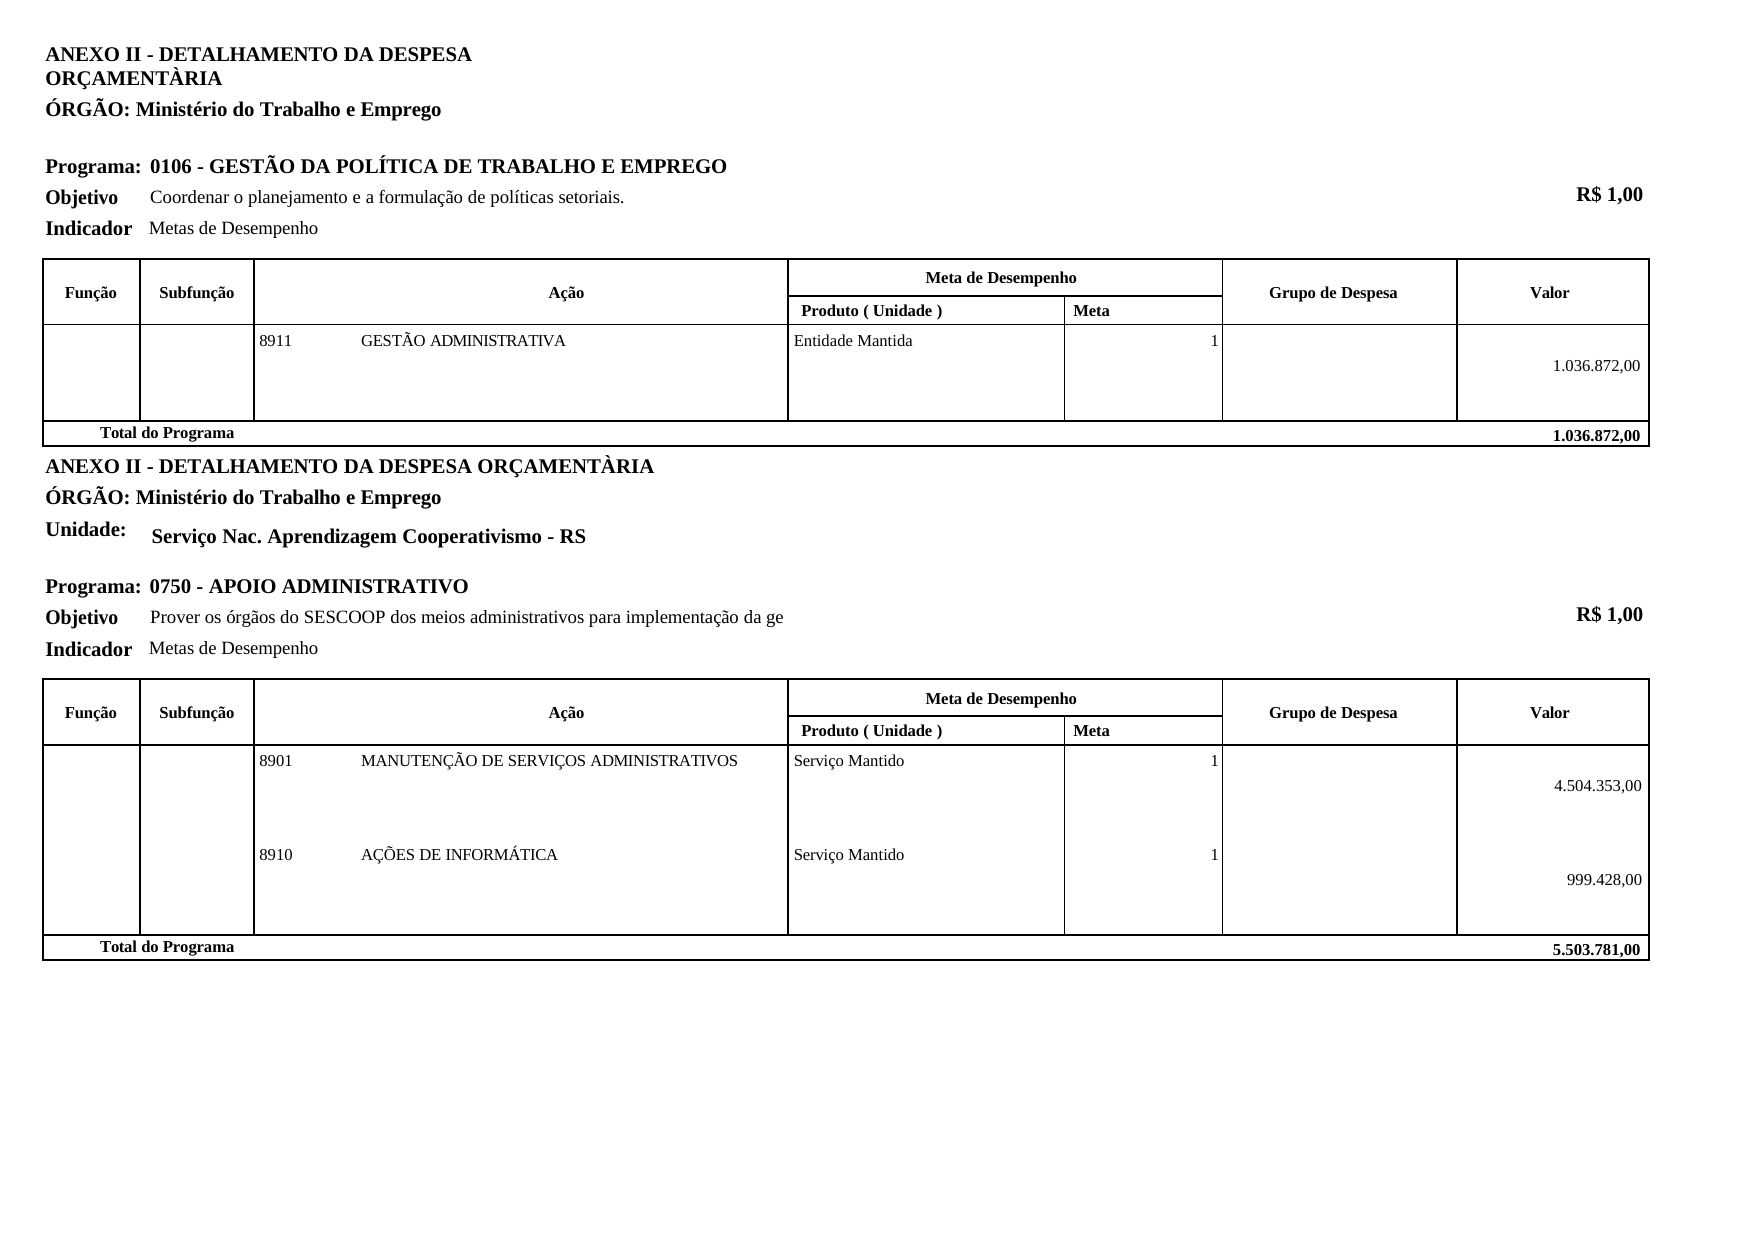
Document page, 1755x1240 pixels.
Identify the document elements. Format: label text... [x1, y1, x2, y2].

table_header Subfunção [141, 680, 253, 744]
text Serviço Nac. Aprendizagem Cooperativismo - RS [151, 524, 1660, 548]
text Unidade: [45, 516, 127, 541]
table_header Valor [1458, 680, 1648, 744]
table_cell 1 1 [1065, 746, 1222, 934]
table_cell 8911 GESTÃO ADMINISTRATIVA [255, 325, 787, 420]
text Objetivo Prover os órgãos do SESCOOP dos meios administrativos para implementação da ge [45, 605, 788, 629]
table_header Valor [1458, 260, 1648, 324]
text Indicador Metas de Desempenho [45, 216, 727, 240]
text ANEXO II - DETALHAMENTO DA DESPESA ORÇAMENTÀRIA [45, 454, 1660, 478]
table_cell 1 [1065, 325, 1222, 420]
table_cell Total do Programa 1.036.872,00 [44, 422, 1648, 445]
text Programa: 0750 - APOIO ADMINISTRATIVO [45, 574, 788, 598]
table_cell [141, 325, 253, 420]
table_cell Entidade Mantida [789, 325, 1064, 420]
table_cell Meta [1065, 717, 1222, 744]
text Programa: 0106 - GESTÃO DA POLÍTICA DE TRABALHO E EMPREGO [45, 153, 727, 178]
text R$ 1,00 [1576, 182, 1660, 206]
table_header Função [44, 680, 139, 744]
table_cell 8901 MANUTENÇÃO DE SERVIÇOS ADMINISTRATIVOS 8910 AÇÕES DE INFORMÁTICA [255, 746, 787, 934]
table_header Meta de Desempenho [789, 680, 1222, 715]
table_header Subfunção [141, 260, 253, 324]
table_header Ação [255, 260, 787, 324]
table_header Grupo de Despesa [1223, 680, 1456, 744]
table_cell [44, 746, 139, 934]
table_cell Produto ( Unidade ) [789, 297, 1064, 324]
table_cell Serviço Mantido Serviço Mantido [789, 746, 1064, 934]
table_cell [141, 746, 253, 934]
table_cell [1223, 746, 1456, 934]
table_header Meta de Desempenho [789, 260, 1222, 295]
table_cell Total do Programa 5.503.781,00 [44, 936, 1648, 959]
text ÓRGÃO: Ministério do Trabalho e Emprego [45, 485, 1660, 509]
table_cell [44, 325, 139, 420]
text Objetivo Coordenar o planejamento e a formulação de políticas setoriais. [45, 185, 727, 209]
text R$ 1,00 [1576, 602, 1660, 626]
table_cell 4.504.353,00 999.428,00 [1458, 746, 1648, 934]
table_cell Meta [1065, 297, 1222, 324]
table_cell 1.036.872,00 [1458, 325, 1648, 420]
table_cell Produto ( Unidade ) [789, 717, 1064, 744]
table_cell [1223, 325, 1456, 420]
text Indicador Metas de Desempenho [45, 636, 788, 661]
table_header Grupo de Despesa [1223, 260, 1456, 324]
table_header Ação [255, 680, 787, 744]
table_header Função [44, 260, 139, 324]
